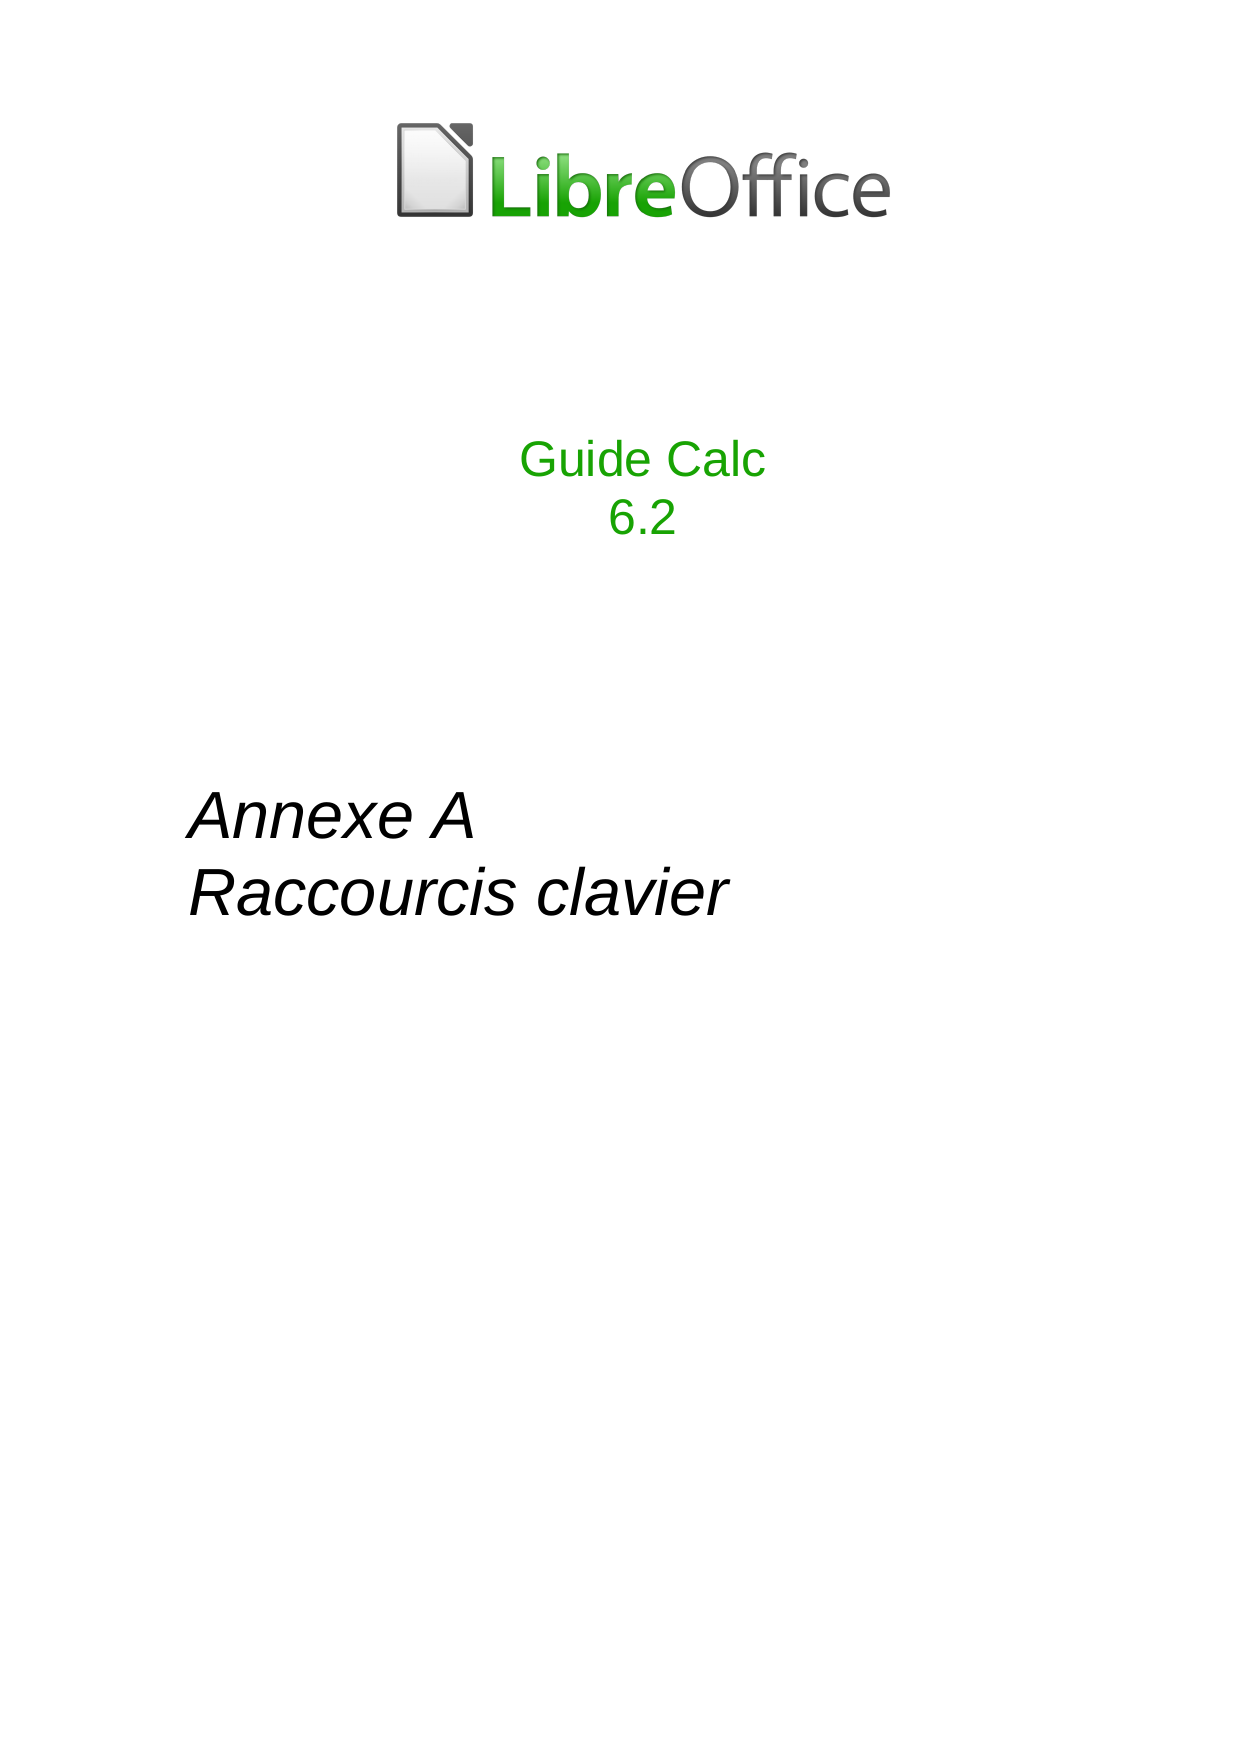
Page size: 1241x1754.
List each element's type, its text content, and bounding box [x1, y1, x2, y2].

picture [392, 118, 893, 224]
text Guide Calc 6.2 [188, 430, 1098, 545]
title Annexe A Raccourcis clavier [188, 776, 1098, 929]
